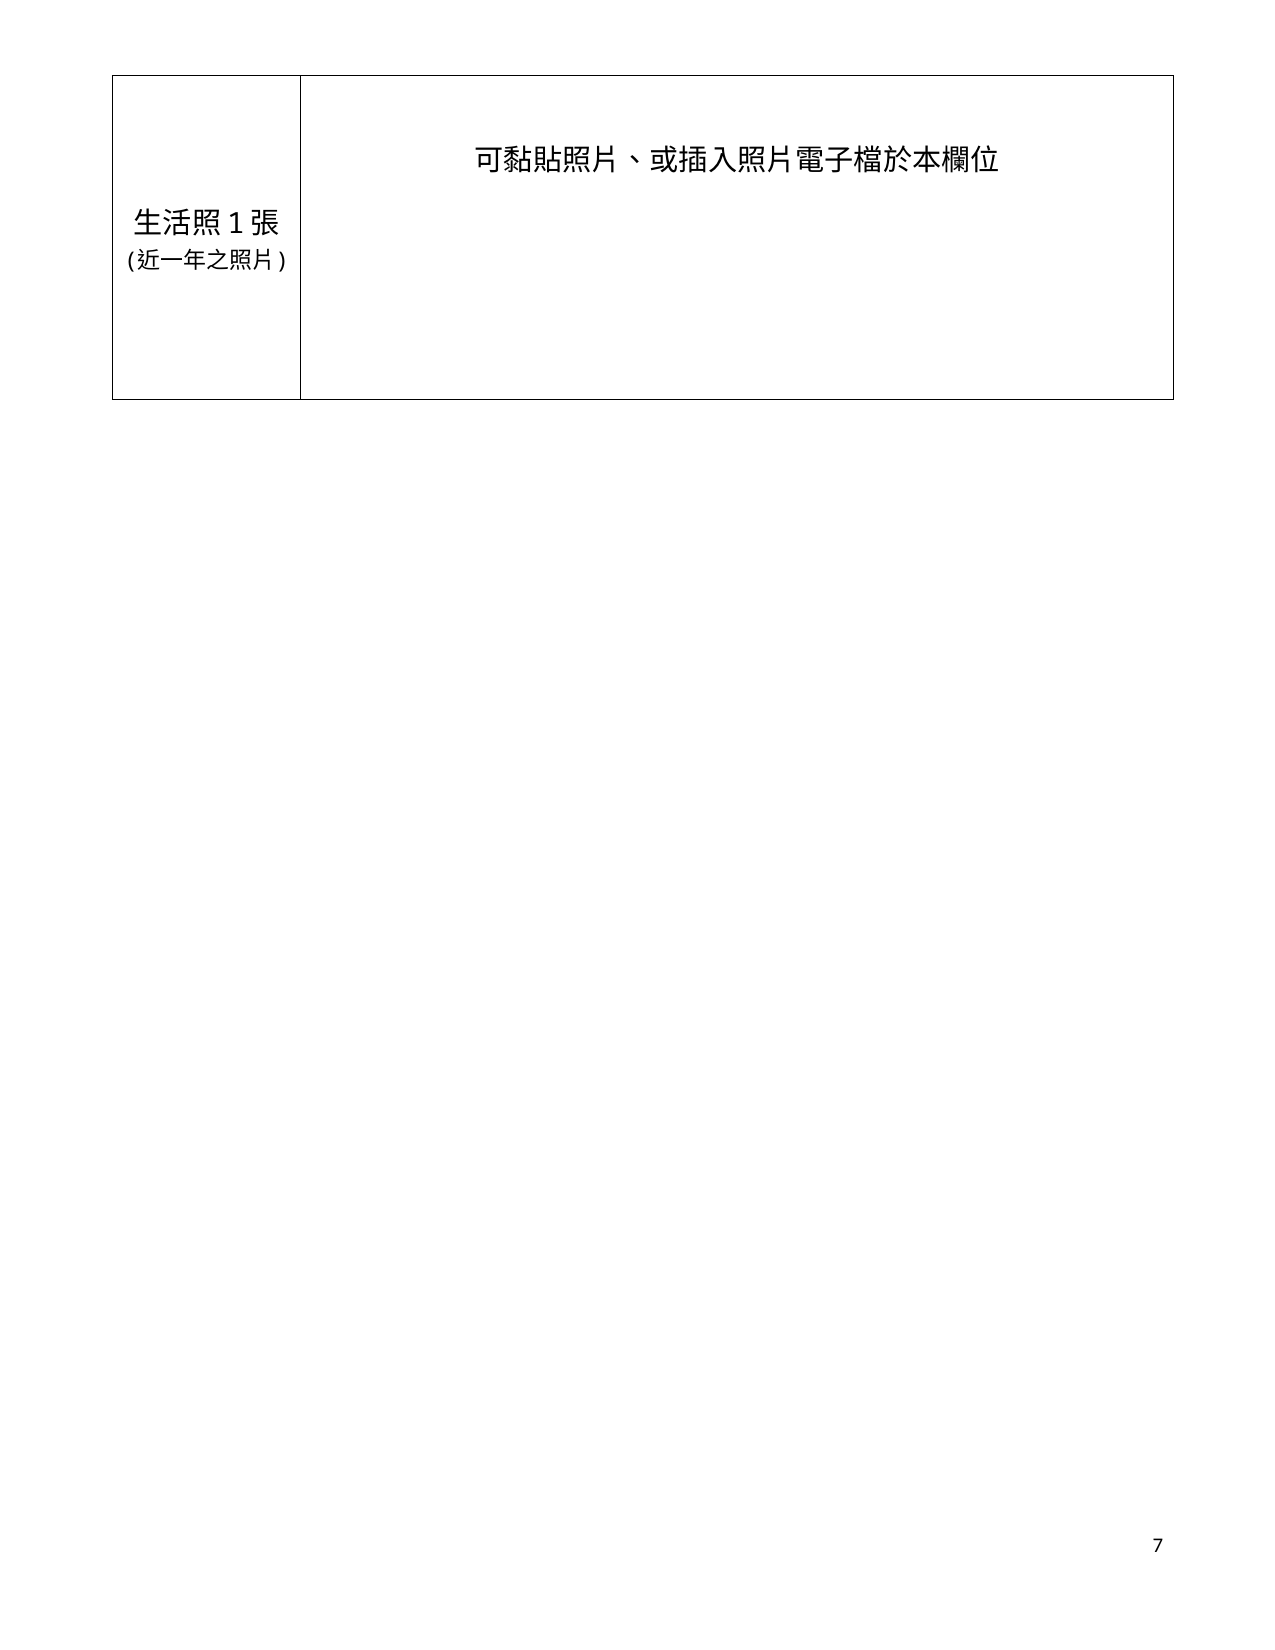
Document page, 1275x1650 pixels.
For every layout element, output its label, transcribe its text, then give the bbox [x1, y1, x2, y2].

table_cell 可黏貼照片、或插入照片電子檔於本欄位 [301, 76, 1173, 399]
table_cell 生活照1張(近一年之照片) [113, 76, 300, 399]
